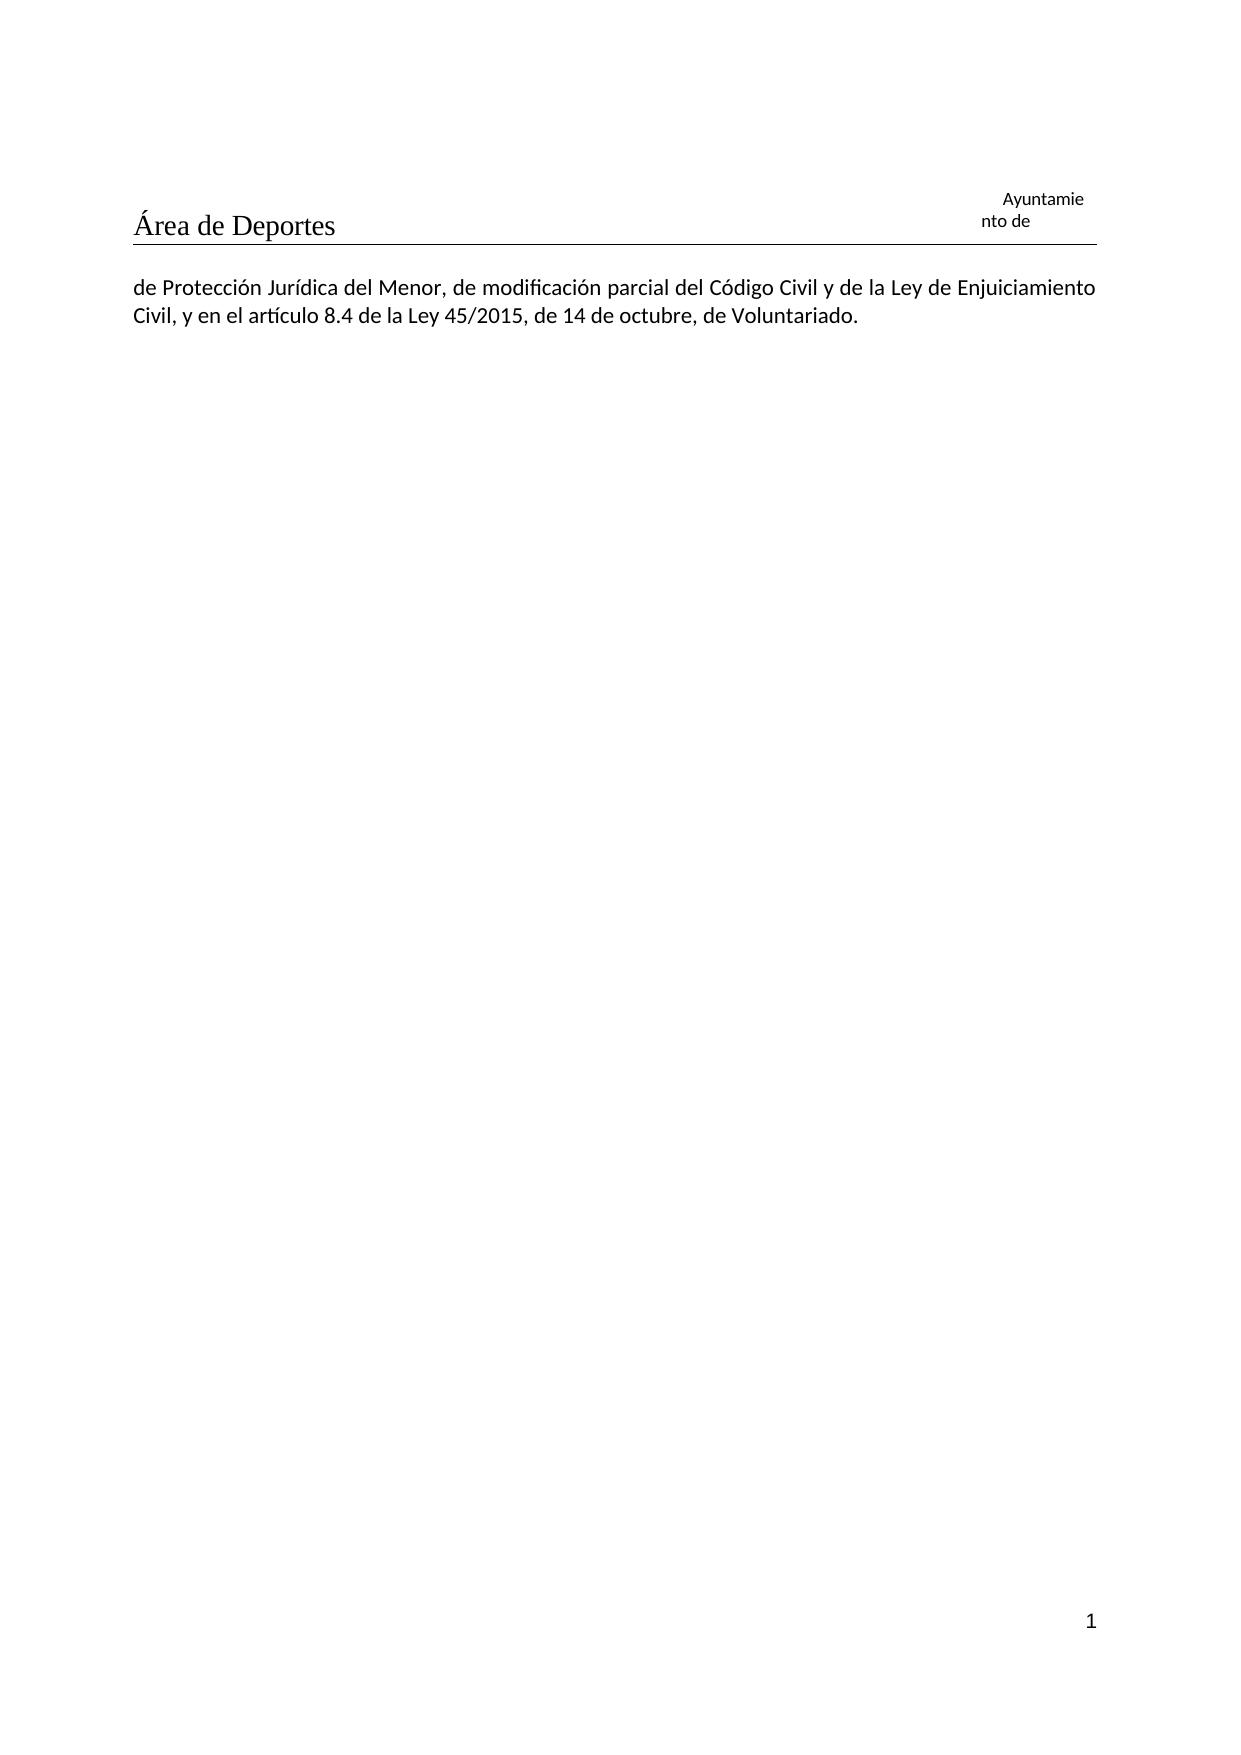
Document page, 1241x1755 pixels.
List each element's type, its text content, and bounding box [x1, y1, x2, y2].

text de Protección Jurídica del Menor, de modificación parcial del Código Civil y de la Ley de Enjuiciamiento Civil, y en el artículo 8.4 de la Ley 45/2015, de 14 de octubre, de Voluntariado. [133, 273, 1098, 329]
